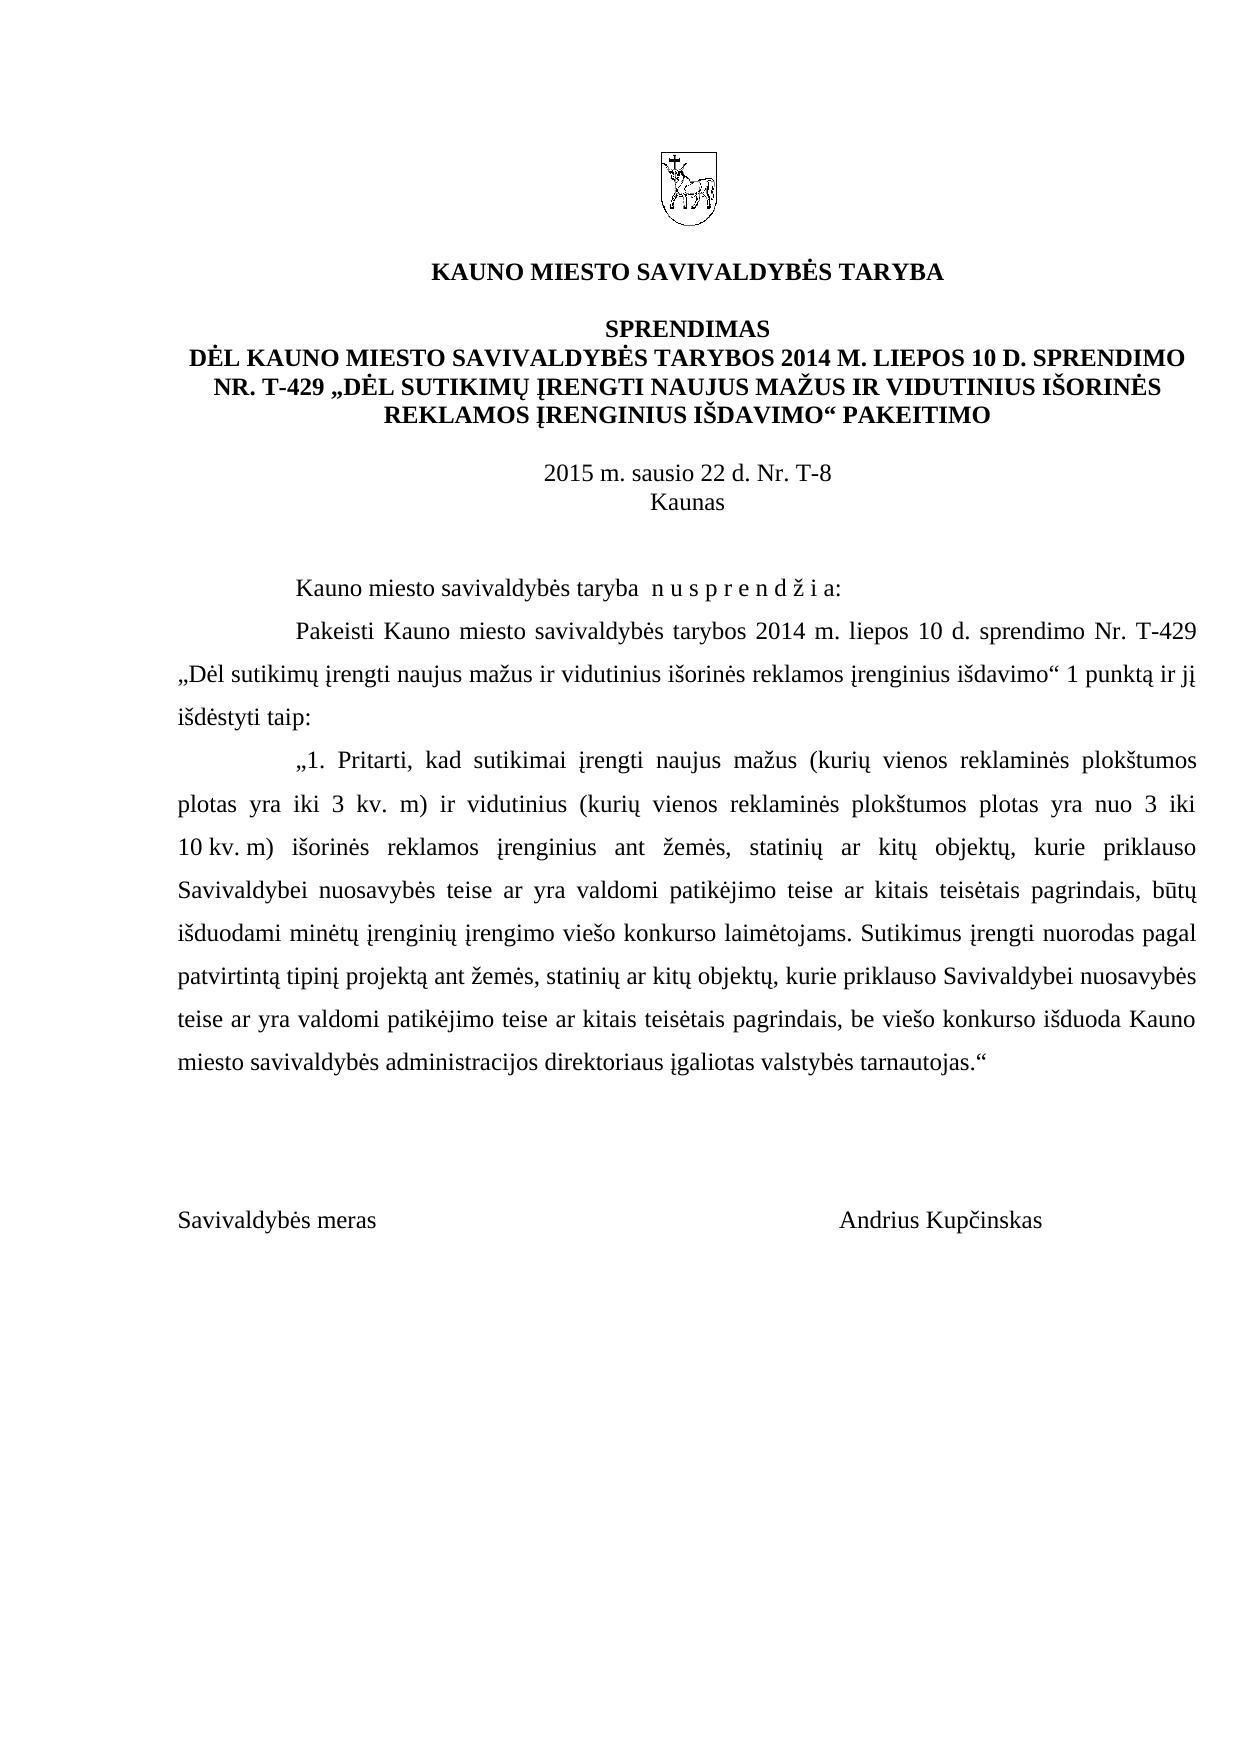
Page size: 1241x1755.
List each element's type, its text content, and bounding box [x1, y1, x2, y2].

text „1. Pritarti, kad sutikimai įrengti naujus mažus (kurių vienos reklaminės plokštumos plotas yra iki 3 kv. m) ir vidutinius (kurių vienos reklaminės plokštumos plotas yra nuo 3 iki 10 kv. m) išorinės reklamos įrenginius ant žemės, statinių ar kitų objektų, kurie priklauso Savivaldybei nuosavybės teise ar yra valdomi patikėjimo teise ar kitais teisėtais pagrindais, būtų išduodami minėtų įrenginių įrengimo viešo konkurso laimėtojams. Sutikimus įrengti nuorodas pagal patvirtintą tipinį projektą ant žemės, statinių ar kitų objektų, kurie priklauso Savivaldybei nuosavybės teise ar yra valdomi patikėjimo teise ar kitais teisėtais pagrindais, be viešo konkurso išduoda Kauno miesto savivaldybės administracijos direktoriaus įgaliotas valstybės tarnautojas.“ [177, 746, 1198, 1076]
text Savivaldybės meras Andrius Kupčinskas [177, 1206, 1198, 1234]
text DĖL KAUNO MIESTO SAVIVALDYBĖS TARYBOS 2014 M. LIEPOS 10 D. SPRENDIMO NR. T-429 „DĖL SUTIKIMŲ ĮRENGTI NAUJUS MAŽUS IR VIDUTINIUS IŠORINĖS REKLAMOS ĮRENGINIUS IŠDAVIMO“ PAKEITIMO [177, 343, 1198, 429]
text Pakeisti Kauno miesto savivaldybės tarybos 2014 m. liepos 10 d. sprendimo Nr. T-429 „Dėl sutikimų įrengti naujus mažus ir vidutinius išorinės reklamos įrenginius išdavimo“ 1 punktą ir jį išdėstyti taip: [177, 616, 1198, 731]
text Kaunas [177, 487, 1198, 516]
text Kauno miesto savivaldybės taryba n u s p r e n d ž i a: [177, 573, 1198, 602]
text SPRENDIMAS [177, 314, 1198, 343]
text 2015 m. sausio 22 d. Nr. T-8 [177, 458, 1198, 487]
text KAUNO MIESTO SAVIVALDYBĖS TARYBA [177, 257, 1198, 286]
